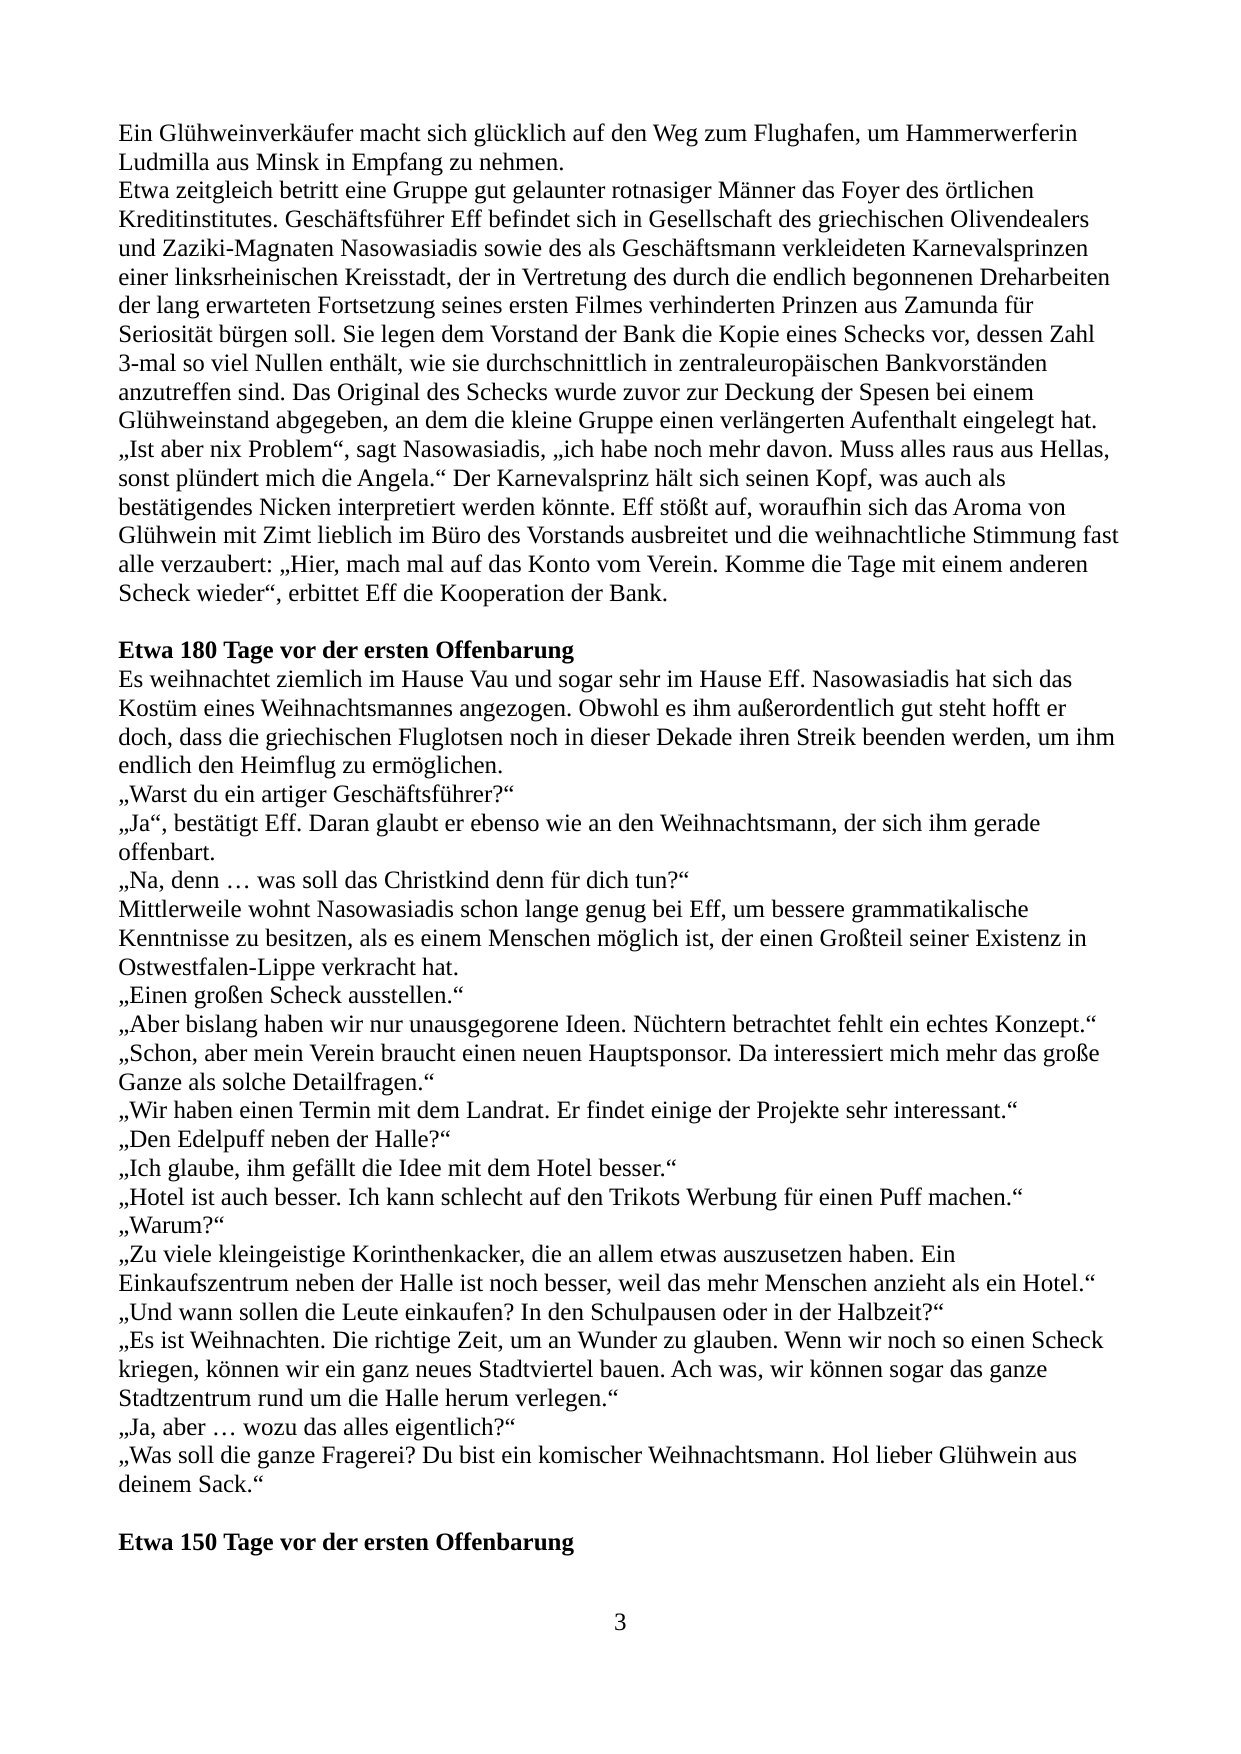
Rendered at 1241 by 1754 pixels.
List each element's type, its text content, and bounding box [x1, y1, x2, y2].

text Etwa 150 Tage vor der ersten Offenbarung [118, 1527, 1122, 1556]
text Es weihnachtet ziemlich im Hause Vau und sogar sehr im Hause Eff. Nasowasiadis hat sich das Kostüm eines Weihnachtsmannes angezogen. Obwohl es ihm außerordentlich gut steht hofft er doch, dass die griechischen Fluglotsen noch in dieser Dekade ihren Streik beenden werden, um ihm endlich den Heimflug zu ermöglichen. [118, 664, 1122, 779]
text „Aber bislang haben wir nur unausgegorene Ideen. Nüchtern betrachtet fehlt ein echtes Konzept.“ [118, 1009, 1122, 1038]
text „Was soll die ganze Fragerei? Du bist ein komischer Weihnachtsmann. Hol lieber Glühwein aus deinem Sack.“ [118, 1441, 1122, 1498]
text „Und wann sollen die Leute einkaufen? In den Schulpausen oder in der Halbzeit?“ [118, 1297, 1122, 1326]
text „Na, denn … was soll das Christkind denn für dich tun?“ [118, 866, 1122, 894]
text „Es ist Weihnachten. Die richtige Zeit, um an Wunder zu glauben. Wenn wir noch so einen Scheck kriegen, können wir ein ganz neues Stadtviertel bauen. Ach was, wir können sogar das ganze Stadtzentrum rund um die Halle herum verlegen.“ [118, 1326, 1122, 1412]
text Mittlerweile wohnt Nasowasiadis schon lange genug bei Eff, um bessere grammatikalische Kenntnisse zu besitzen, als es einem Menschen möglich ist, der einen Großteil seiner Existenz in Ostwestfalen-Lippe verkracht hat. [118, 894, 1122, 981]
text „Schon, aber mein Verein braucht einen neuen Hauptsponsor. Da interessiert mich mehr das große Ganze als solche Detailfragen.“ [118, 1038, 1122, 1096]
text Etwa zeitgleich betritt eine Gruppe gut gelaunter rotnasiger Männer das Foyer des örtlichen Kreditinstitutes. Geschäftsführer Eff befindet sich in Gesellschaft des griechischen Olivendealers und Zaziki-Magnaten Nasowasiadis sowie des als Geschäftsmann verkleideten Karnevalsprinzen einer linksrheinischen Kreisstadt, der in Vertretung des durch die endlich begonnenen Dreharbeiten der lang erwarteten Fortsetzung seines ersten Filmes verhinderten Prinzen aus Zamunda für Seriosität bürgen soll. Sie legen dem Vorstand der Bank die Kopie eines Schecks vor, dessen Zahl 3-mal so viel Nullen enthält, wie sie durchschnittlich in zentraleuropäischen Bankvorständen anzutreffen sind. Das Original des Schecks wurde zuvor zur Deckung der Spesen bei einem Glühweinstand abgegeben, an dem die kleine Gruppe einen verlängerten Aufenthalt eingelegt hat. „Ist aber nix Problem“, sagt Nasowasiadis, „ich habe noch mehr davon. Muss alles raus aus Hellas, sonst plündert mich die Angela.“ Der Karnevalsprinz hält sich seinen Kopf, was auch als bestätigendes Nicken interpretiert werden könnte. Eff stößt auf, woraufhin sich das Aroma von Glühwein mit Zimt lieblich im Büro des Vorstands ausbreitet und die weihnachtliche Stimmung fast alle verzaubert: „Hier, mach mal auf das Konto vom Verein. Komme die Tage mit einem anderen Scheck wieder“, erbittet Eff die Kooperation der Bank. [118, 176, 1122, 607]
text „Ja, aber … wozu das alles eigentlich?“ [118, 1412, 1122, 1441]
text „Den Edelpuff neben der Halle?“ [118, 1124, 1122, 1153]
text „Ich glaube, ihm gefällt die Idee mit dem Hotel besser.“ [118, 1153, 1122, 1182]
text „Zu viele kleingeistige Korinthenkacker, die an allem etwas auszusetzen haben. Ein Einkaufszentrum neben der Halle ist noch besser, weil das mehr Menschen anzieht als ein Hotel.“ [118, 1239, 1122, 1297]
text „Einen großen Scheck ausstellen.“ [118, 981, 1122, 1009]
text „Warst du ein artiger Geschäftsführer?“ [118, 779, 1122, 808]
text Etwa 180 Tage vor der ersten Offenbarung [118, 636, 1122, 664]
text „Ja“, bestätigt Eff. Daran glaubt er ebenso wie an den Weihnachtsmann, der sich ihm gerade offenbart. [118, 808, 1122, 866]
text „Hotel ist auch besser. Ich kann schlecht auf den Trikots Werbung für einen Puff machen.“ [118, 1182, 1122, 1211]
text „Warum?“ [118, 1211, 1122, 1239]
text Ein Glühweinverkäufer macht sich glücklich auf den Weg zum Flughafen, um Hammerwerferin Ludmilla aus Minsk in Empfang zu nehmen. [118, 118, 1122, 176]
text „Wir haben einen Termin mit dem Landrat. Er findet einige der Projekte sehr interessant.“ [118, 1096, 1122, 1124]
